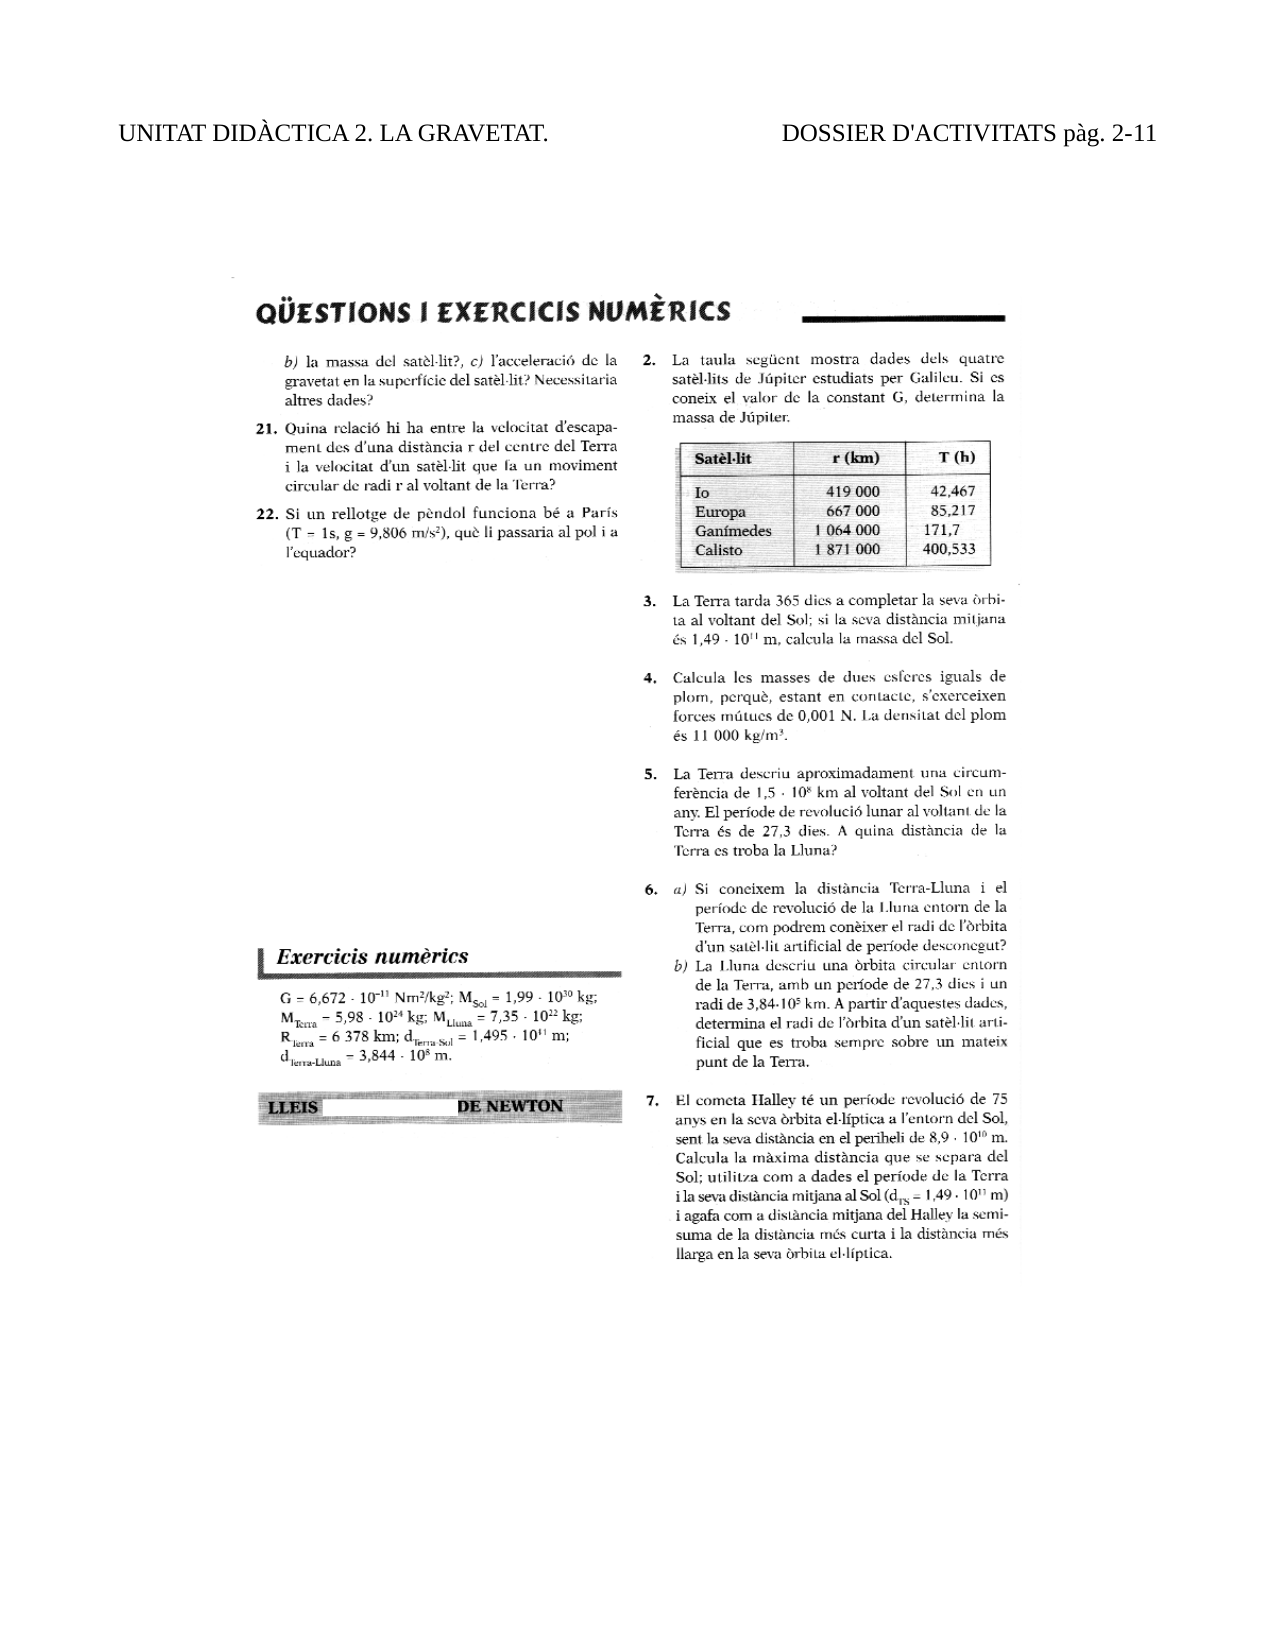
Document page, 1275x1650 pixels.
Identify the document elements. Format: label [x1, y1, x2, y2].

picture [227, 266, 1022, 1288]
